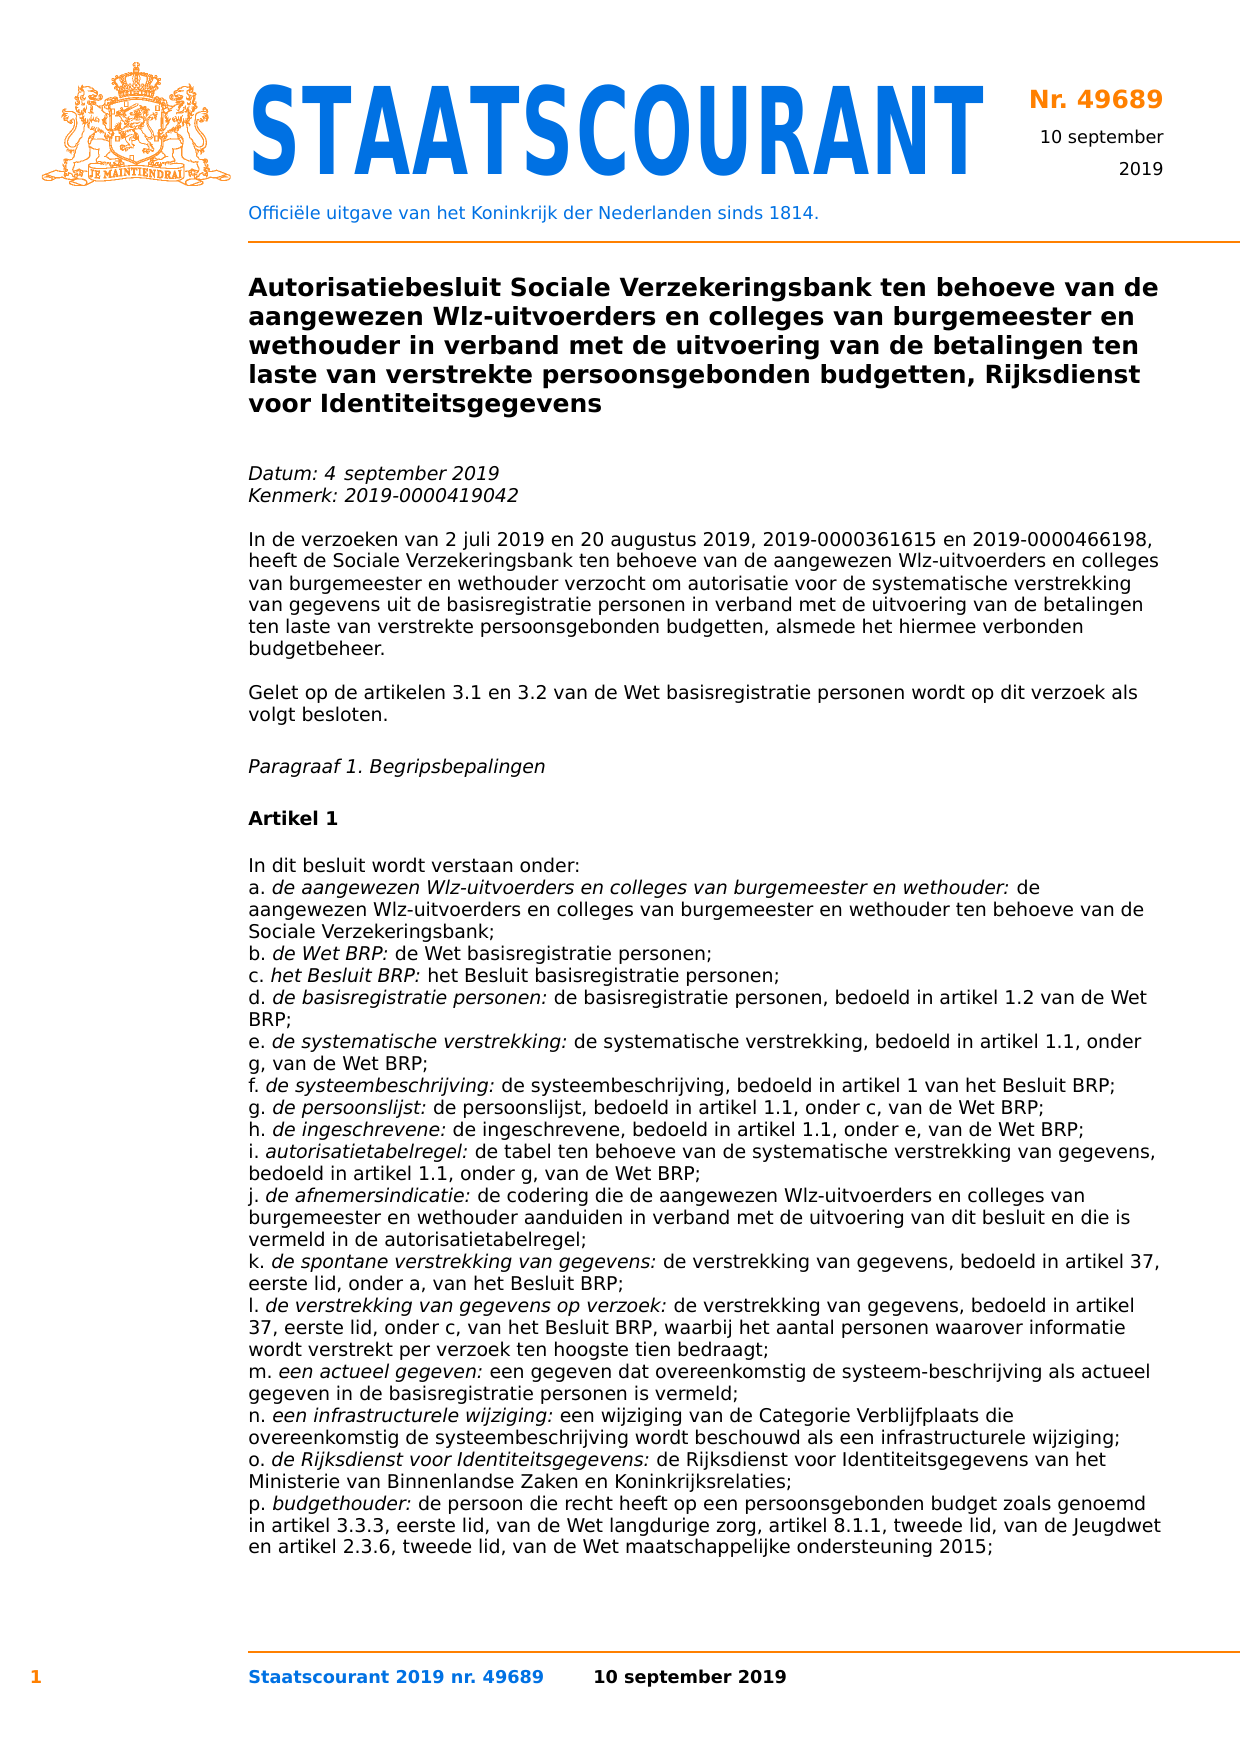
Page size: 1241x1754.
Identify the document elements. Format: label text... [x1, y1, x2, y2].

subtitle Artikel 1 [248, 808, 1163, 830]
table_header [25, 62, 248, 241]
table_header STAATSCOURANT [248, 62, 998, 203]
text k. de spontane verstrekking van gegevens: de verstrekking van gegevens, bedoeld in artikel 37, eerste lid, onder a, van het Besluit BRP; [248, 1251, 1163, 1295]
table_cell Officiële uitgave van het Koninkrijk der Nederlanden sinds 1814. [248, 203, 1240, 241]
table_header Nr. 49689 [998, 62, 1240, 121]
text l. de verstrekking van gegevens op verzoek: de verstrekking van gegevens, bedoeld in artikel 37, eerste lid, onder c, van het Besluit BRP, waarbij het aantal personen waarover informatie wordt verstrekt per verzoek ten hoogste tien bedraagt; [248, 1295, 1163, 1361]
text p. budgethouder: de persoon die recht heeft op een persoonsgebonden budget zoals genoemd in artikel 3.3.3, eerste lid, van de Wet langdurige zorg, artikel 8.1.1, tweede lid, van de Jeugdwet en artikel 2.3.6, tweede lid, van de Wet maatschappelijke ondersteuning 2015; [248, 1492, 1163, 1558]
text n. een infrastructurele wijziging: een wijziging van de Categorie Verblijfplaats die overeenkomstig de systeembeschrijving wordt beschouwd als een infrastructurele wijziging; [248, 1404, 1163, 1448]
text In de verzoeken van 2 juli 2019 en 20 augustus 2019, 2019-0000361615 en 2019-0000466198, heeft de Sociale Verzekeringsbank ten behoeve van de aangewezen Wlz-uitvoerders en colleges van burgemeester en wethouder verzocht om autorisatie voor de systematische verstrekking van gegevens uit de basisregistratie personen in verband met de uitvoering van de betalingen ten laste van verstrekte persoonsgebonden budgetten, alsmede het hiermee verbonden budgetbeheer. [248, 528, 1163, 660]
text g. de persoonslijst: de persoonslijst, bedoeld in artikel 1.1, onder c, van de Wet BRP; [248, 1097, 1163, 1119]
text c. het Besluit BRP: het Besluit basisregistratie personen; [248, 965, 1163, 987]
text j. de afnemersindicatie: de codering die de aangewezen Wlz-uitvoerders en colleges van burgemeester en wethouder aanduiden in verband met de uitvoering van dit besluit en die is vermeld in de autorisatietabelregel; [248, 1185, 1163, 1251]
table_cell 10 september [998, 121, 1240, 153]
text i. autorisatietabelregel: de tabel ten behoeve van de systematische verstrekking van gegevens, bedoeld in artikel 1.1, onder g, van de Wet BRP; [248, 1141, 1163, 1185]
text Gelet op de artikelen 3.1 en 3.2 van de Wet basisregistratie personen wordt op dit verzoek als volgt besloten. [248, 682, 1163, 726]
subtitle Autorisatiebesluit Sociale Verzekeringsbank ten behoeve van de aangewezen Wlz-uitvoerders en colleges van burgemeester en wethouder in verband met de uitvoering van de betalingen ten laste van verstrekte persoonsgebonden budgetten, Rijksdienst voor Identiteitsgegevens [248, 273, 1163, 419]
text a. de aangewezen Wlz-uitvoerders en colleges van burgemeester en wethouder: de aangewezen Wlz-uitvoerders en colleges van burgemeester en wethouder ten behoeve van de Sociale Verzekeringsbank; [248, 877, 1163, 943]
text d. de basisregistratie personen: de basisregistratie personen, bedoeld in artikel 1.2 van de Wet BRP; [248, 987, 1163, 1031]
text m. een actueel gegeven: een gegeven dat overeenkomstig de systeem-beschrijving als actueel gegeven in de basisregistratie personen is vermeld; [248, 1361, 1163, 1404]
text In dit besluit wordt verstaan onder: [248, 855, 1163, 877]
text Kenmerk: 2019-0000419042 [248, 484, 1163, 507]
text o. de Rijksdienst voor Identiteitsgegevens: de Rijksdienst voor Identiteitsgegevens van het Ministerie van Binnenlandse Zaken en Koninkrijksrelaties; [248, 1448, 1163, 1492]
subtitle Paragraaf 1. Begripsbepalingen [248, 756, 1163, 778]
picture [41, 62, 231, 186]
text Datum: 4 september 2019 [248, 463, 1163, 484]
table_cell 2019 [998, 153, 1240, 203]
text f. de systeembeschrijving: de systeembeschrijving, bedoeld in artikel 1 van het Besluit BRP; [248, 1075, 1163, 1097]
text e. de systematische verstrekking: de systematische verstrekking, bedoeld in artikel 1.1, onder g, van de Wet BRP; [248, 1031, 1163, 1075]
text h. de ingeschrevene: de ingeschrevene, bedoeld in artikel 1.1, onder e, van de Wet BRP; [248, 1119, 1163, 1141]
text b. de Wet BRP: de Wet basisregistratie personen; [248, 943, 1163, 965]
